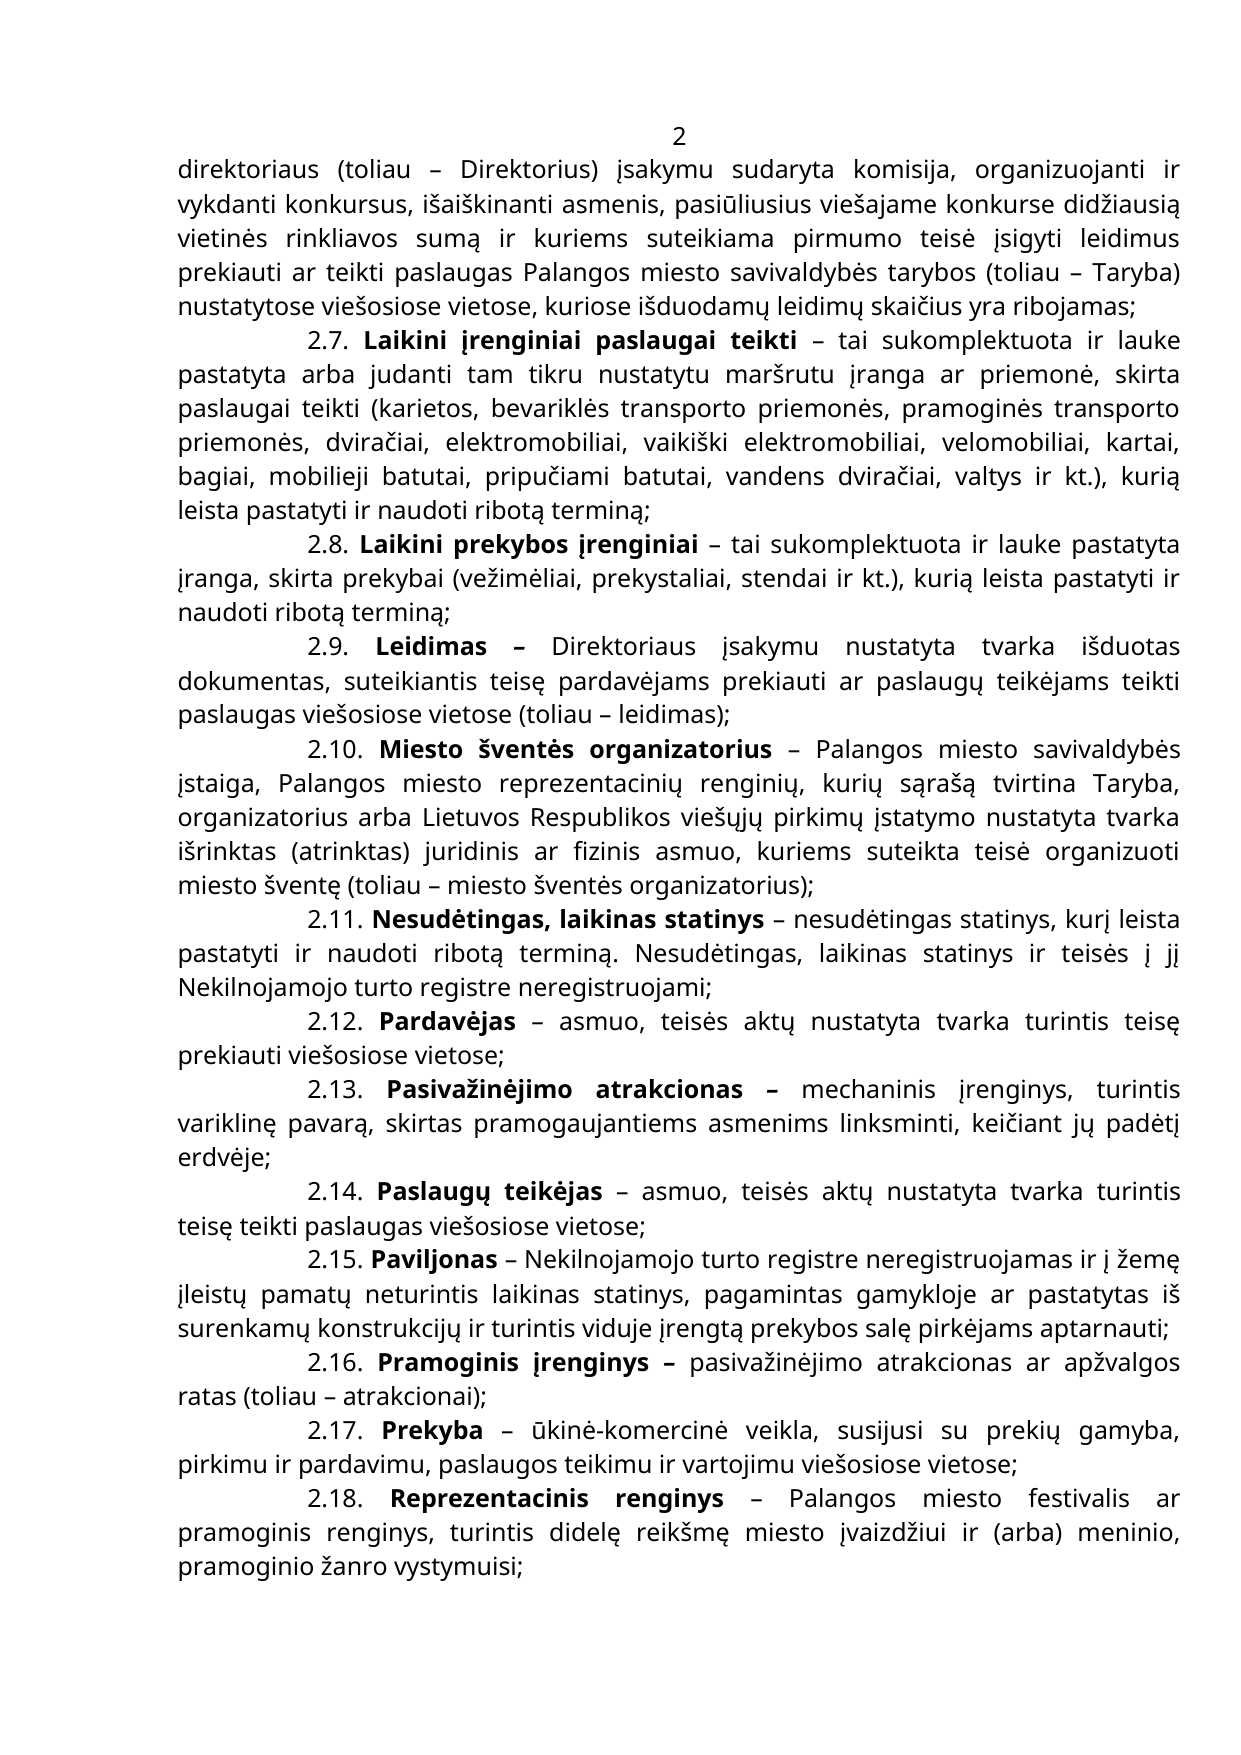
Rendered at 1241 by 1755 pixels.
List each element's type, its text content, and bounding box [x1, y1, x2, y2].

text 2.14. Paslaugų teikėjas – asmuo, teisės aktų nustatyta tvarka turintis teisę teikti paslaugas viešosiose vietose; [177, 1174, 1181, 1242]
text 2.16. Pramoginis įrenginys – pasivažinėjimo atrakcionas ar apžvalgos ratas (toliau – atrakcionai); [177, 1344, 1181, 1412]
text 2.12. Pardavėjas – asmuo, teisės aktų nustatyta tvarka turintis teisę prekiauti viešosiose vietose; [177, 1004, 1181, 1072]
text 2.8. Laikini prekybos įrenginiai – tai sukomplektuota ir lauke pastatyta įranga, skirta prekybai (vežimėliai, prekystaliai, stendai ir kt.), kurią leista pastatyti ir naudoti ribotą terminą; [177, 527, 1181, 629]
text 2.11. Nesudėtingas, laikinas statinys – nesudėtingas statinys, kurį leista pastatyti ir naudoti ribotą terminą. Nesudėtingas, laikinas statinys ir teisės į jį Nekilnojamojo turto registre neregistruojami; [177, 902, 1181, 1004]
text 2.13. Pasivažinėjimo atrakcionas – mechaninis įrenginys, turintis variklinę pavarą, skirtas pramogaujantiems asmenims linksminti, keičiant jų padėtį erdvėje; [177, 1072, 1181, 1174]
text 2.17. Prekyba – ūkinė-komercinė veikla, susijusi su prekių gamyba, pirkimu ir pardavimu, paslaugos teikimu ir vartojimu viešosiose vietose; [177, 1412, 1181, 1481]
text direktoriaus (toliau – Direktorius) įsakymu sudaryta komisija, organizuojanti ir vykdanti konkursus, išaiškinanti asmenis, pasiūliusius viešajame konkurse didžiausią vietinės rinkliavos sumą ir kuriems suteikiama pirmumo teisė įsigyti leidimus prekiauti ar teikti paslaugas Palangos miesto savivaldybės tarybos (toliau – Taryba) nustatytose viešosiose vietose, kuriose išduodamų leidimų skaičius yra ribojamas; [177, 152, 1181, 322]
text 2.9. Leidimas – Direktoriaus įsakymu nustatyta tvarka išduotas dokumentas, suteikiantis teisę pardavėjams prekiauti ar paslaugų teikėjams teikti paslaugas viešosiose vietose (toliau – leidimas); [177, 629, 1181, 731]
text 2.10. Miesto šventės organizatorius – Palangos miesto savivaldybės įstaiga, Palangos miesto reprezentacinių renginių, kurių sąrašą tvirtina Taryba, organizatorius arba Lietuvos Respublikos viešųjų pirkimų įstatymo nustatyta tvarka išrinktas (atrinktas) juridinis ar fizinis asmuo, kuriems suteikta teisė organizuoti miesto šventę (toliau – miesto šventės organizatorius); [177, 731, 1181, 902]
text 2.18. Reprezentacinis renginys – Palangos miesto festivalis ar pramoginis renginys, turintis didelę reikšmę miesto įvaizdžiui ir (arba) meninio, pramoginio žanro vystymuisi; [177, 1481, 1181, 1583]
text 2.15. Paviljonas – Nekilnojamojo turto registre neregistruojamas ir į žemę įleistų pamatų neturintis laikinas statinys, pagamintas gamykloje ar pastatytas iš surenkamų konstrukcijų ir turintis viduje įrengtą prekybos salę pirkėjams aptarnauti; [177, 1242, 1181, 1344]
text 2.7. Laikini įrenginiai paslaugai teikti – tai sukomplektuota ir lauke pastatyta arba judanti tam tikru nustatytu maršrutu įranga ar priemonė, skirta paslaugai teikti (karietos, bevariklės transporto priemonės, pramoginės transporto priemonės, dviračiai, elektromobiliai, vaikiški elektromobiliai, velomobiliai, kartai, bagiai, mobilieji batutai, pripučiami batutai, vandens dviračiai, valtys ir kt.), kurią leista pastatyti ir naudoti ribotą terminą; [177, 322, 1181, 527]
